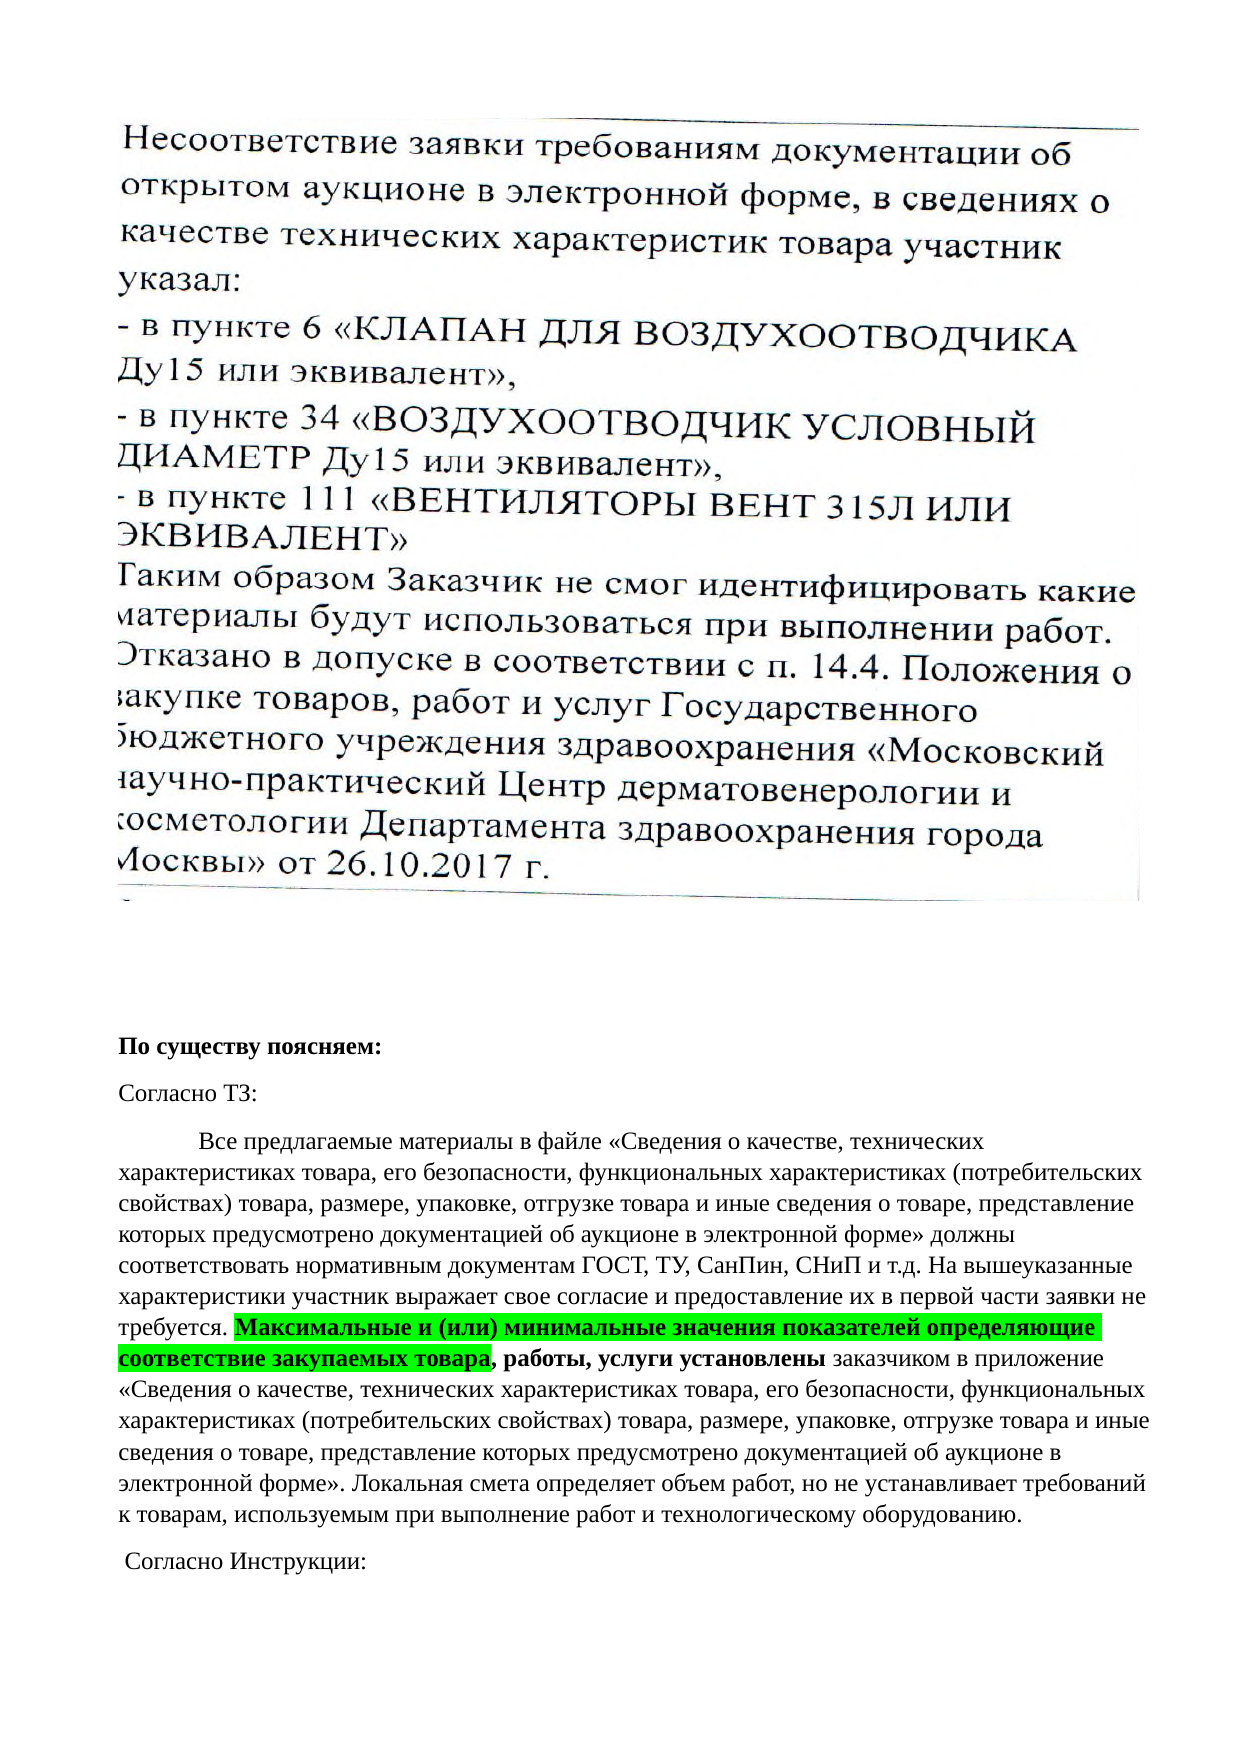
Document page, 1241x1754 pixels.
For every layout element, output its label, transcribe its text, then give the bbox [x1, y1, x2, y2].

text Согласно Инструкции: [118, 1546, 1152, 1575]
text Согласно ТЗ: [118, 1078, 1152, 1107]
text По существу поясняем: [118, 1031, 1152, 1059]
text Все предлагаемые материалы в файле «Сведения о качестве, технических характеристиках товара, его безопасности, функциональных характеристиках (потребительских свойствах) товара, размере, упаковке, отгрузке товара и иные сведения о товаре, представление которых предусмотрено документацией об аукционе в электронной форме» должны соответствовать нормативным документам ГОСТ, ТУ, СанПин, СНиП и т.д. На вышеуказанные характеристики участник выражает свое согласие и предоставление их в первой части заявки не требуется. Максимальные и (или) минимальные значения показателей определяющие соответствие закупаемых товара, работы, услуги установлены заказчиком в приложение «Сведения о качестве, технических характеристиках товара, его безопасности, функциональных характеристиках (потребительских свойствах) товара, размере, упаковке, отгрузке товара и иные сведения о товаре, представление которых предусмотрено документацией об аукционе в электронной форме». Локальная смета определяет объем работ, но не устанавливает требований к товарам, используемым при выполнение работ и технологическому оборудованию. [118, 1126, 1152, 1527]
